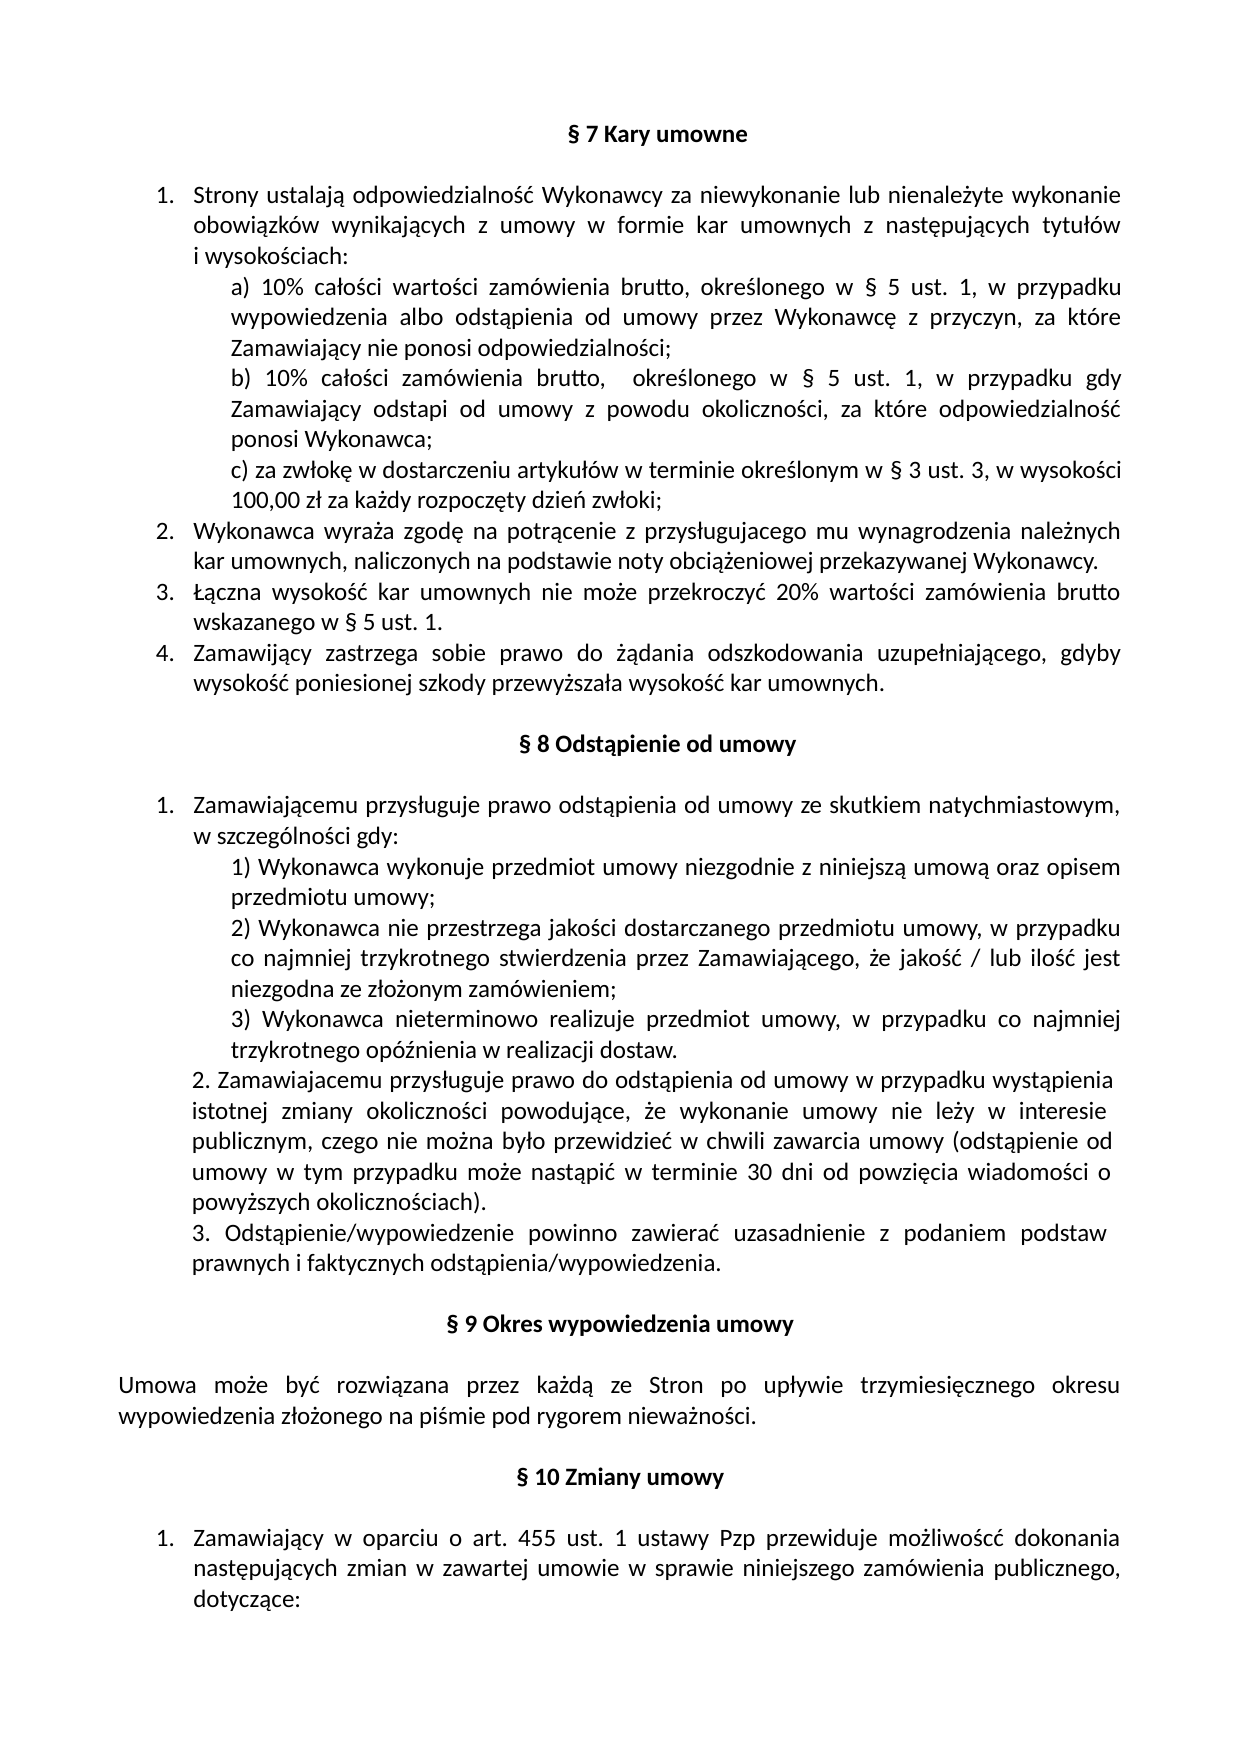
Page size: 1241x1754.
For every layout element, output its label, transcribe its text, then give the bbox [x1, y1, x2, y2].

list 1) Wykonawca wykonuje przedmiot umowy niezgodnie z niniejszą umową oraz opisem przedmiotu umowy; [193, 851, 1122, 912]
list Zamawiającemu przysługuje prawo odstąpienia od umowy ze skutkiem natychmiastowym, w szczególności gdy: [156, 789, 1122, 851]
text Umowa może być rozwiązana przez każdą ze Stron po upływie trzymiesięcznego okresu wypowiedzenia złożonego na piśmie pod rygorem nieważności. [118, 1369, 1122, 1431]
list Wykonawca wyraża zgodę na potrącenie z przysługujacego mu wynagrodzenia należnych kar umownych, naliczonych na podstawie noty obciążeniowej przekazywanej Wykonawcy. [156, 515, 1122, 576]
list Zamawijący zastrzega sobie prawo do żądania odszkodowania uzupełniającego, gdyby wysokość poniesionej szkody przewyższała wysokość kar umownych. [156, 637, 1122, 698]
text § 10 Zmiany umowy [118, 1461, 1122, 1492]
list § 8 Odstąpienie od umowy [156, 728, 1122, 759]
list 3) Wykonawca nieterminowo realizuje przedmiot umowy, w przypadku co najmniej trzykrotnego opóźnienia w realizacji dostaw. [193, 1003, 1122, 1064]
list b) 10% całości zamówienia brutto, określonego w § 5 ust. 1, w przypadku gdy Zamawiający odstapi od umowy z powodu okoliczności, za które odpowiedzialność ponosi Wykonawca; [193, 362, 1122, 454]
list Strony ustalają odpowiedzialność Wykonawcy za niewykonanie lub nienależyte wykonanie obowiązków wynikających z umowy w formie kar umownych z następujących tytułów i wysokościach: [156, 179, 1122, 271]
text 3. Odstąpienie/wypowiedzenie powinno zawierać uzasadnienie z podaniem podstaw prawnych i faktycznych odstąpienia/wypowiedzenia. [118, 1217, 1122, 1278]
list § 7 Kary umowne [156, 118, 1122, 149]
list c) za zwłokę w dostarczeniu artykułów w terminie określonym w § 3 ust. 3, w wysokości 100,00 zł za każdy rozpoczęty dzień zwłoki; [193, 454, 1122, 515]
list Łączna wysokość kar umownych nie może przekroczyć 20% wartości zamówienia brutto wskazanego w § 5 ust. 1. [156, 576, 1122, 637]
list 2) Wykonawca nie przestrzega jakości dostarczanego przedmiotu umowy, w przypadku co najmniej trzykrotnego stwierdzenia przez Zamawiającego, że jakość / lub ilość jest niezgodna ze złożonym zamówieniem; [193, 912, 1122, 1003]
list a) 10% całości wartości zamówienia brutto, określonego w § 5 ust. 1, w przypadku wypowiedzenia albo odstąpienia od umowy przez Wykonawcę z przyczyn, za które Zamawiający nie ponosi odpowiedzialności; [193, 271, 1122, 362]
text § 9 Okres wypowiedzenia umowy [118, 1308, 1122, 1339]
list Zamawiający w oparciu o art. 455 ust. 1 ustawy Pzp przewiduje możliwoścć dokonania następujących zmian w zawartej umowie w sprawie niniejszego zamówienia publicznego, dotyczące: [156, 1522, 1122, 1614]
text 2. Zamawiajacemu przysługuje prawo do odstąpienia od umowy w przypadku wystąpienia istotnej zmiany okoliczności powodujące, że wykonanie umowy nie leży w interesie publicznym, czego nie można było przewidzieć w chwili zawarcia umowy (odstąpienie od umowy w tym przypadku może nastąpić w terminie 30 dni od powzięcia wiadomości o powyższych okolicznościach). [118, 1064, 1122, 1217]
